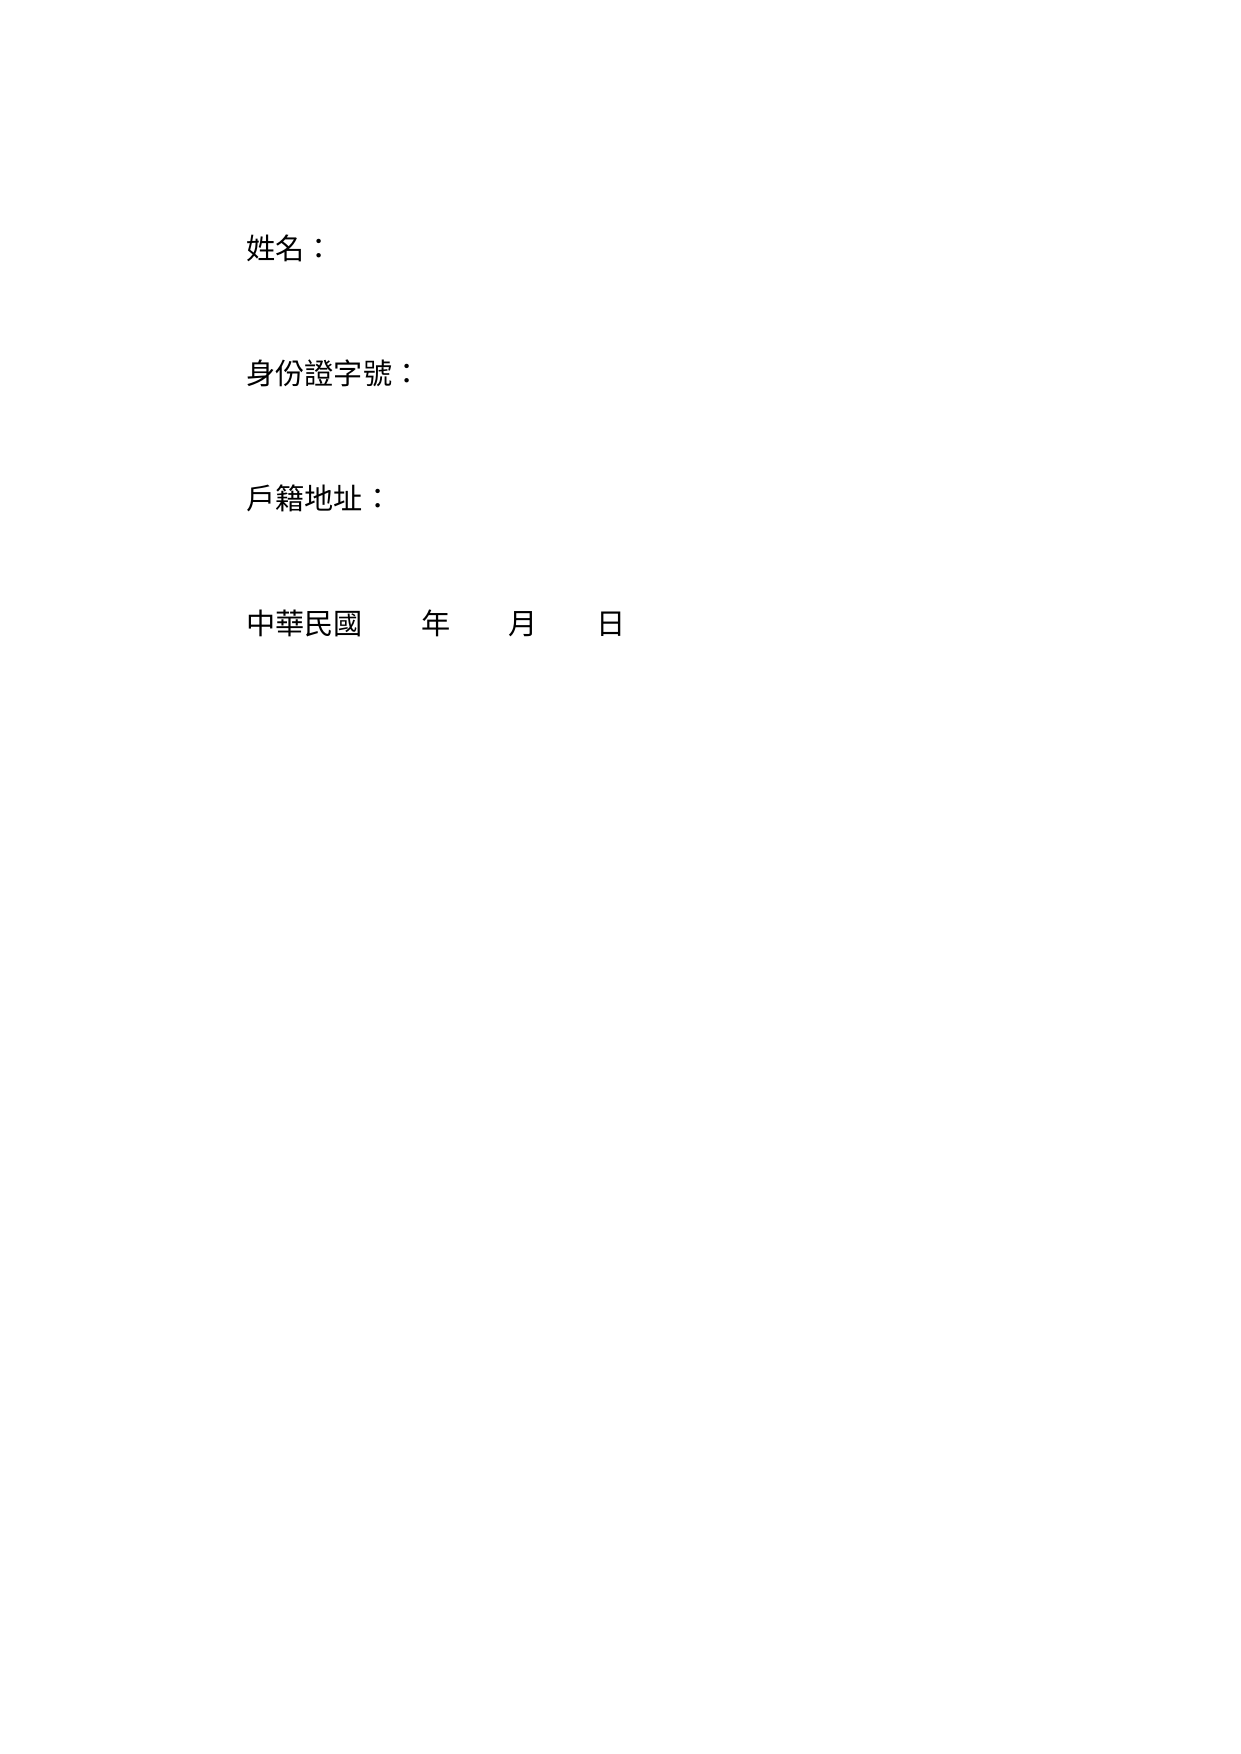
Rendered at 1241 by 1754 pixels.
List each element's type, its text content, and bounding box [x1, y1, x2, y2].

text 姓名： [187, 205, 1053, 267]
text 戶籍地址： [187, 455, 1053, 517]
text 中華民國 年 月 日 [245, 580, 1053, 642]
text 身份證字號： [187, 330, 1053, 392]
